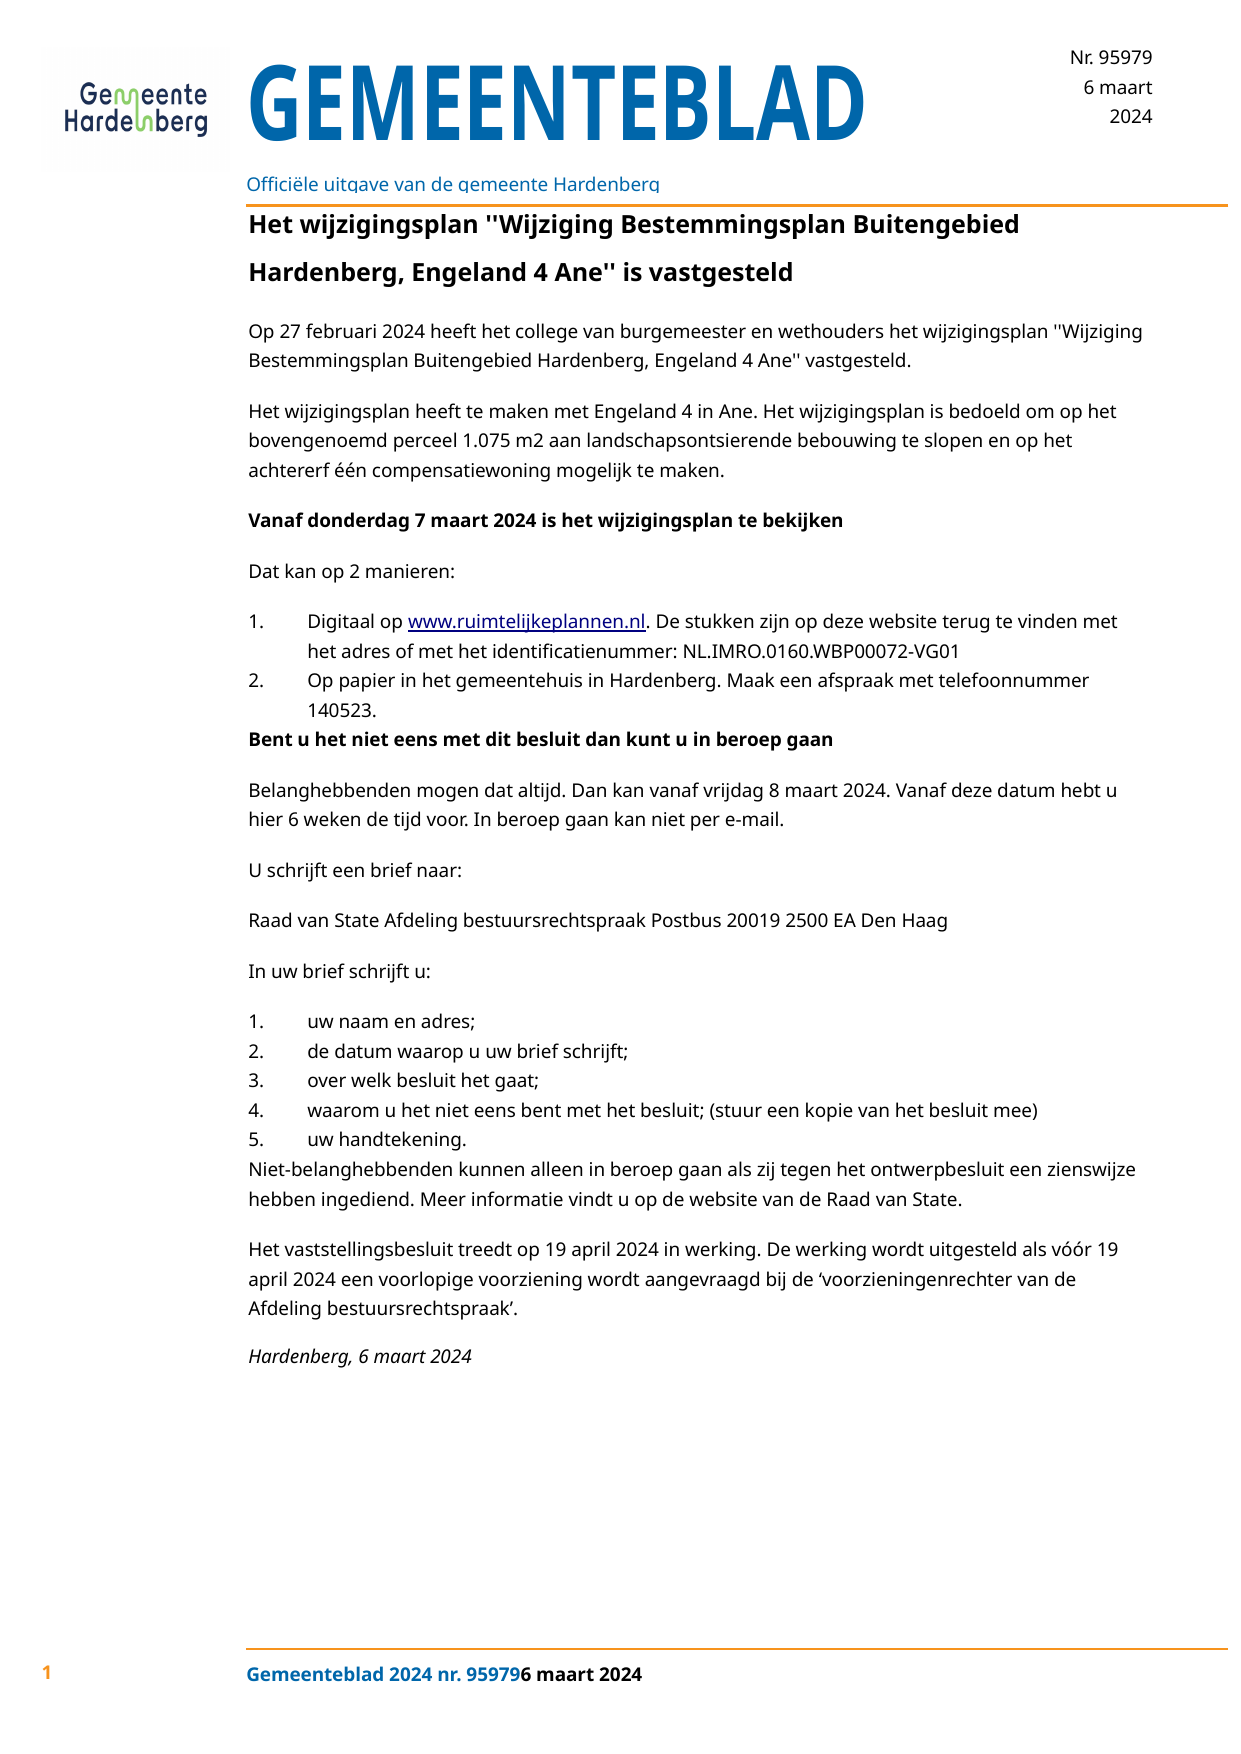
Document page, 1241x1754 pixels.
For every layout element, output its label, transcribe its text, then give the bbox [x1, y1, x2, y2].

list uw naam en adres; [248, 1008, 1152, 1034]
text Het wijzigingsplan heeft te maken met Engeland 4 in Ane. Het wijzigingsplan is bedoeld om op het bovengenoemd perceel 1.075 m2 aan landschapsontsierende bebouwing te slopen en op het achtererf één compensatiewoning mogelijk te maken. [248, 398, 1152, 483]
text Vanaf donderdag 7 maart 2024 is het wijzigingsplan te bekijken [248, 507, 1152, 533]
text Hardenberg, 6 maart 2024 [248, 1343, 1152, 1369]
picture [41, 47, 231, 172]
list Digitaal op www.ruimtelijkeplannen.nl. De stukken zijn op deze website terug te vinden met het adres of met het identificatienummer: NL.IMRO.0160.WBP00072-VG01 [248, 608, 1152, 664]
list de datum waarop u uw brief schrijft; [248, 1038, 1152, 1064]
list waarom u het niet eens bent met het besluit; (stuur een kopie van het besluit mee) [248, 1097, 1152, 1123]
text In uw brief schrijft u: [248, 958, 1152, 984]
text Raad van State Afdeling bestuursrechtspraak Postbus 20019 2500 EA Den Haag [248, 907, 1152, 933]
list over welk besluit het gaat; [248, 1067, 1152, 1093]
text Bent u het niet eens met dit besluit dan kunt u in beroep gaan [248, 727, 1152, 752]
text Niet-belanghebbenden kunnen alleen in beroep gaan als zij tegen het ontwerpbesluit een zienswijze hebben ingediend. Meer informatie vindt u op de website van de Raad van State. [248, 1156, 1152, 1212]
text Belanghebbenden mogen dat altijd. Dan kan vanaf vrijdag 8 maart 2024. Vanaf deze datum hebt u hier 6 weken de tijd voor. In beroep gaan kan niet per e-mail. [248, 777, 1152, 832]
text Het vaststellingsbesluit treedt op 19 april 2024 in werking. De werking wordt uitgesteld als vóór 19 april 2024 een voorlopige voorziening wordt aangevraagd bij de ‘voorzieningenrechter van de Afdeling bestuursrechtspraak’. [248, 1236, 1152, 1321]
text Het wijzigingsplan ''Wijziging Bestemmingsplan Buitengebied Hardenberg, Engeland 4 Ane'' is vastgesteld [248, 207, 1152, 288]
list Op papier in het gemeentehuis in Hardenberg. Maak een afspraak met telefoonnummer 140523. [248, 667, 1152, 723]
text Op 27 februari 2024 heeft het college van burgemeester en wethouders het wijzigingsplan ''Wijziging Bestemmingsplan Buitengebied Hardenberg, Engeland 4 Ane'' vastgesteld. [248, 318, 1152, 373]
text Dat kan op 2 manieren: [248, 558, 1152, 584]
list uw handtekening. [248, 1127, 1152, 1152]
text U schrijft een brief naar: [248, 857, 1152, 883]
